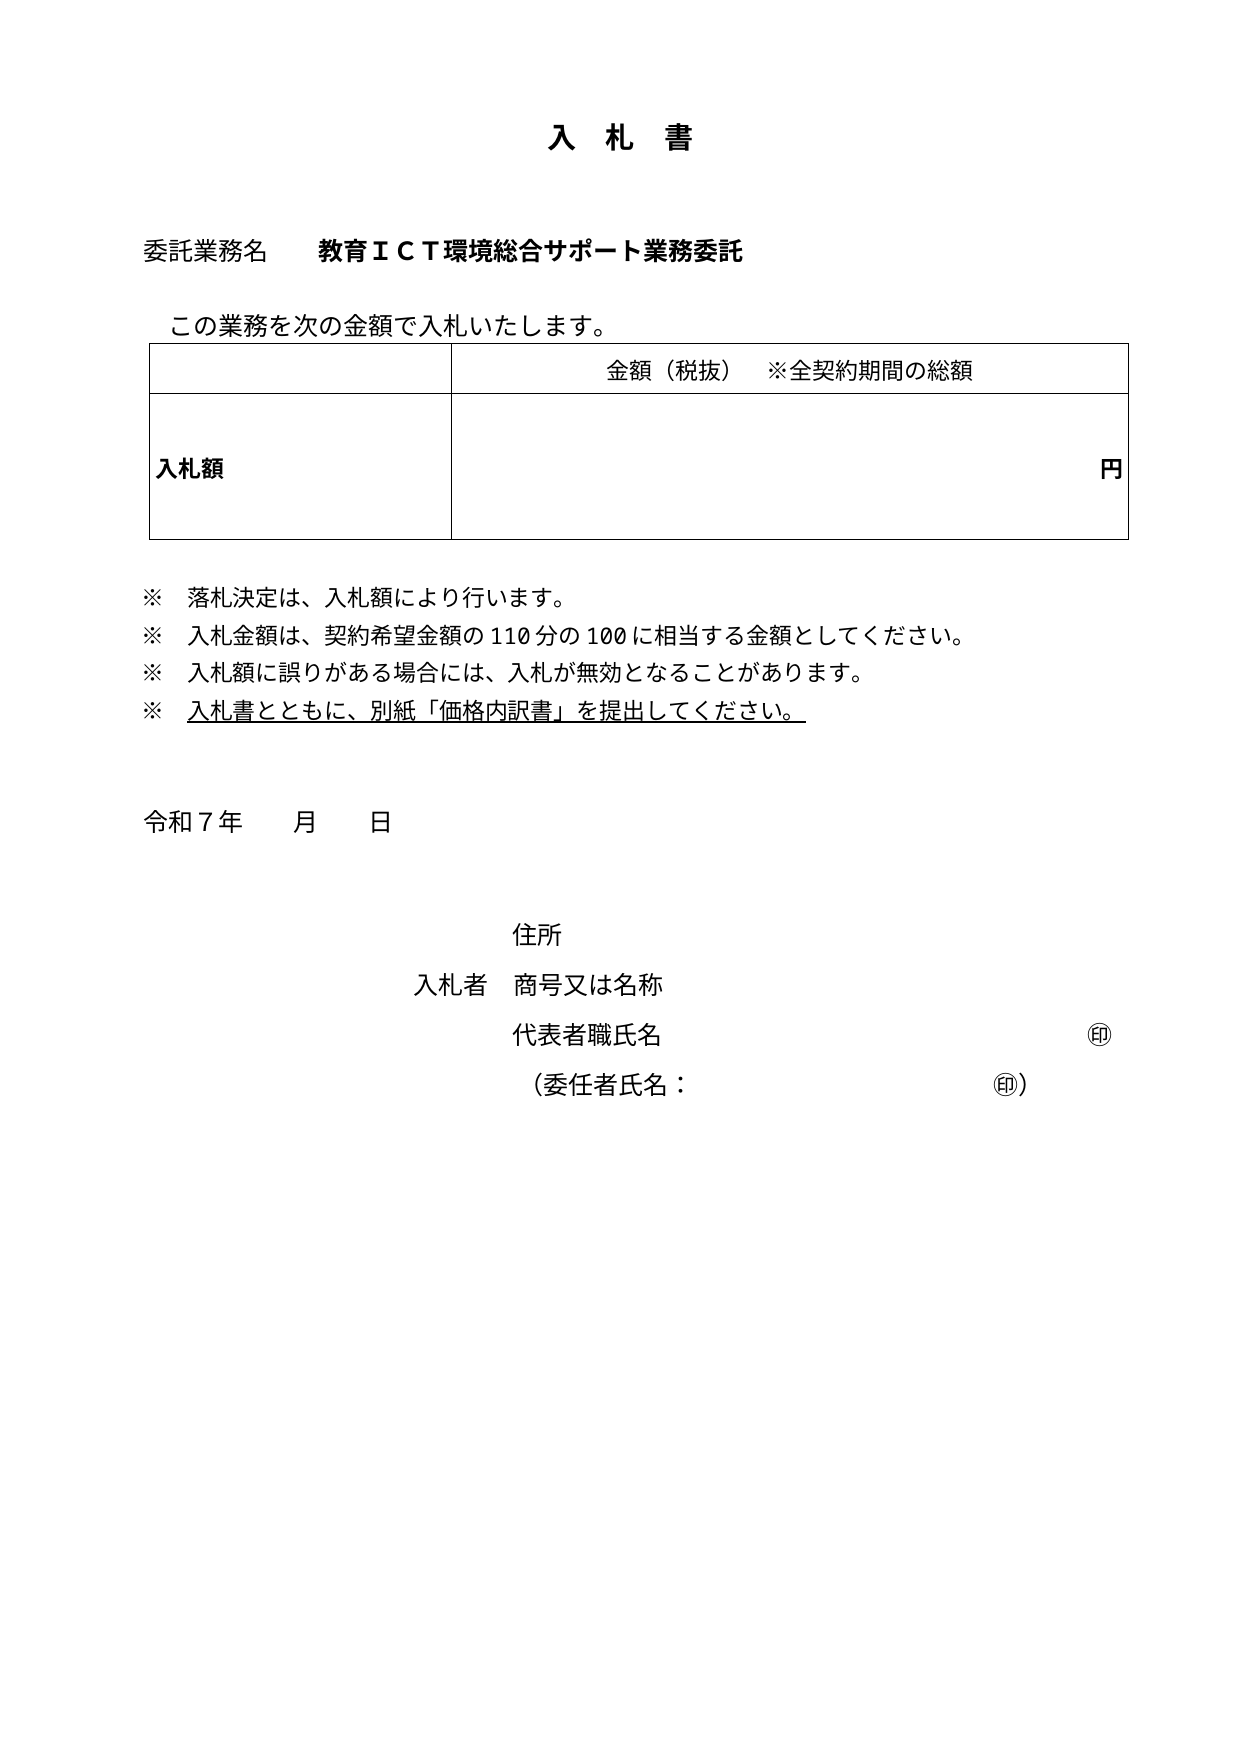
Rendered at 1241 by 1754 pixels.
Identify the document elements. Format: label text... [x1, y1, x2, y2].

text 代表者職氏名 ㊞ [118, 1014, 1122, 1052]
table_cell 円 [452, 394, 1128, 538]
text ※ 落札決定は、入札額により行います。 [118, 577, 1122, 614]
text 入 札 書 [118, 118, 1122, 156]
text 住所 [118, 914, 1122, 952]
text ※ 入札金額は、契約希望金額の110分の100に相当する金額としてください。 [118, 614, 1122, 652]
text 令和７年 月 日 [118, 802, 1122, 839]
text この業務を次の金額で入札いたします。 [118, 306, 1122, 343]
text 入札者 商号又は名称 [118, 964, 1122, 1002]
text （委任者氏名： ㊞） [118, 1064, 1122, 1102]
text 委託業務名 教育ＩＣＴ環境総合サポート業務委託 [118, 231, 1122, 268]
text ※ 入札額に誤りがある場合には、入札が無効となることがあります。 [118, 652, 1122, 689]
table_header 金額（税抜） ※全契約期間の総額 [452, 344, 1128, 393]
table_cell 入札額 [150, 394, 451, 538]
text ※ 入札書とともに、別紙「価格内訳書」を提出してください。 [118, 689, 1122, 727]
table_header [150, 344, 451, 393]
